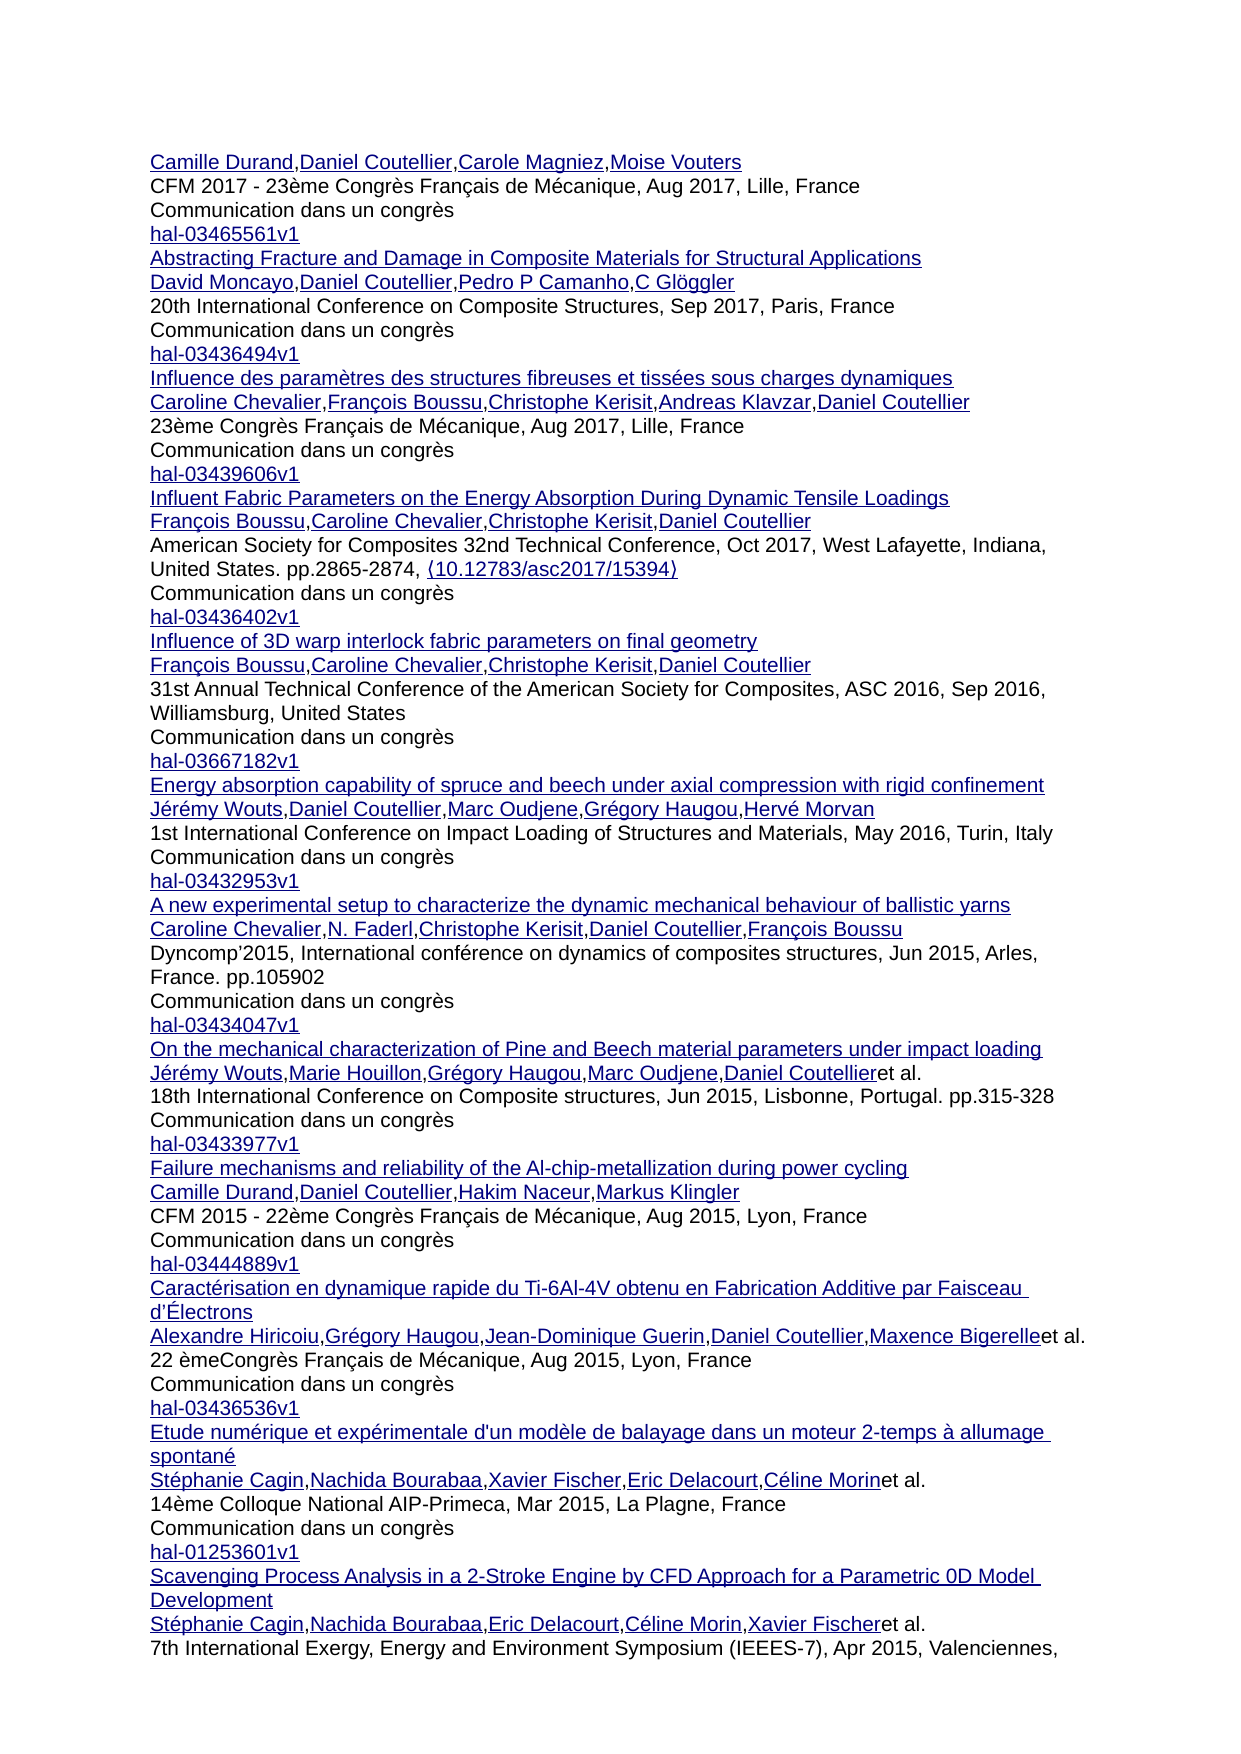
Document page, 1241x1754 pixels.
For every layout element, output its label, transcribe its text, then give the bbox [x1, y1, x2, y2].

table_cell Influence des paramètres des structures fibreuses et tissées sous charges dynamiques Caroline Chevalier,François Boussu,Christophe Kerisit,Andreas Klavzar,Daniel Coutellier 23ème Congrès Français de Mécanique, Aug 2017, Lille, France Communication dans un congrès hal-03439606v1 [150, 366, 1090, 485]
table_cell Abstracting Fracture and Damage in Composite Materials for Structural Applications David Moncayo,Daniel Coutellier,Pedro P Camanho,C Glöggler 20th International Conference on Composite Structures, Sep 2017, Paris, France Communication dans un congrès hal-03436494v1 [150, 246, 1090, 366]
table_cell Influence of 3D warp interlock fabric parameters on final geometry François Boussu,Caroline Chevalier,Christophe Kerisit,Daniel Coutellier 31st Annual Technical Conference of the American Society for Composites, ASC 2016, Sep 2016, Williamsburg, United States Communication dans un congrès hal-03667182v1 [150, 629, 1090, 773]
table_cell Failure mechanisms and reliability of the Al-chip-metallization during power cycling Camille Durand,Daniel Coutellier,Hakim Naceur,Markus Klingler CFM 2015 - 22ème Congrès Français de Mécanique, Aug 2015, Lyon, France Communication dans un congrès hal-03444889v1 [150, 1156, 1090, 1276]
table_cell Energy absorption capability of spruce and beech under axial compression with rigid confinement Jérémy Wouts,Daniel Coutellier,Marc Oudjene,Grégory Haugou,Hervé Morvan 1st International Conference on Impact Loading of Structures and Materials, May 2016, Turin, Italy Communication dans un congrès hal-03432953v1 [150, 773, 1090, 893]
table_cell Etude numérique et expérimentale d'un modèle de balayage dans un moteur 2-temps à allumage spontané Stéphanie Cagin,Nachida Bourabaa,Xavier Fischer,Eric Delacourt,Céline Morinet al. 14ème Colloque National AIP-Primeca, Mar 2015, La Plagne, France Communication dans un congrès hal-01253601v1 [150, 1420, 1090, 1563]
table_cell Influent Fabric Parameters on the Energy Absorption During Dynamic Tensile Loadings François Boussu,Caroline Chevalier,Christophe Kerisit,Daniel Coutellier American Society for Composites 32nd Technical Conference, Oct 2017, West Lafayette, Indiana, United States. pp.2865-2874, ⟨10.12783/asc2017/15394⟩ Communication dans un congrès hal-03436402v1 [150, 485, 1090, 629]
table_cell On the mechanical characterization of Pine and Beech material parameters under impact loading Jérémy Wouts,Marie Houillon,Grégory Haugou,Marc Oudjene,Daniel Coutellieret al. 18th International Conference on Composite structures, Jun 2015, Lisbonne, Portugal. pp.315-328 Communication dans un congrès hal-03433977v1 [150, 1036, 1090, 1156]
table_cell A new experimental setup to characterize the dynamic mechanical behaviour of ballistic yarns Caroline Chevalier,N. Faderl,Christophe Kerisit,Daniel Coutellier,François Boussu Dyncomp’2015, International conférence on dynamics of composites structures, Jun 2015, Arles, France. pp.105902 Communication dans un congrès hal-03434047v1 [150, 893, 1090, 1036]
table_cell Scavenging Process Analysis in a 2-Stroke Engine by CFD Approach for a Parametric 0D Model Development Stéphanie Cagin,Nachida Bourabaa,Eric Delacourt,Céline Morin,Xavier Fischeret al. 7th International Exergy, Energy and Environment Symposium (IEEES-7), Apr 2015, Valenciennes, [150, 1564, 1090, 1659]
table_cell Camille Durand,Daniel Coutellier,Carole Magniez,Moise Vouters CFM 2017 - 23ème Congrès Français de Mécanique, Aug 2017, Lille, France Communication dans un congrès hal-03465561v1 [150, 150, 1090, 246]
table_cell Caractérisation en dynamique rapide du Ti-6Al-4V obtenu en Fabrication Additive par Faisceau d’Électrons Alexandre Hiricoiu,Grégory Haugou,Jean-Dominique Guerin,Daniel Coutellier,Maxence Bigerelleet al. 22 èmeCongrès Français de Mécanique, Aug 2015, Lyon, France Communication dans un congrès hal-03436536v1 [150, 1276, 1090, 1420]
